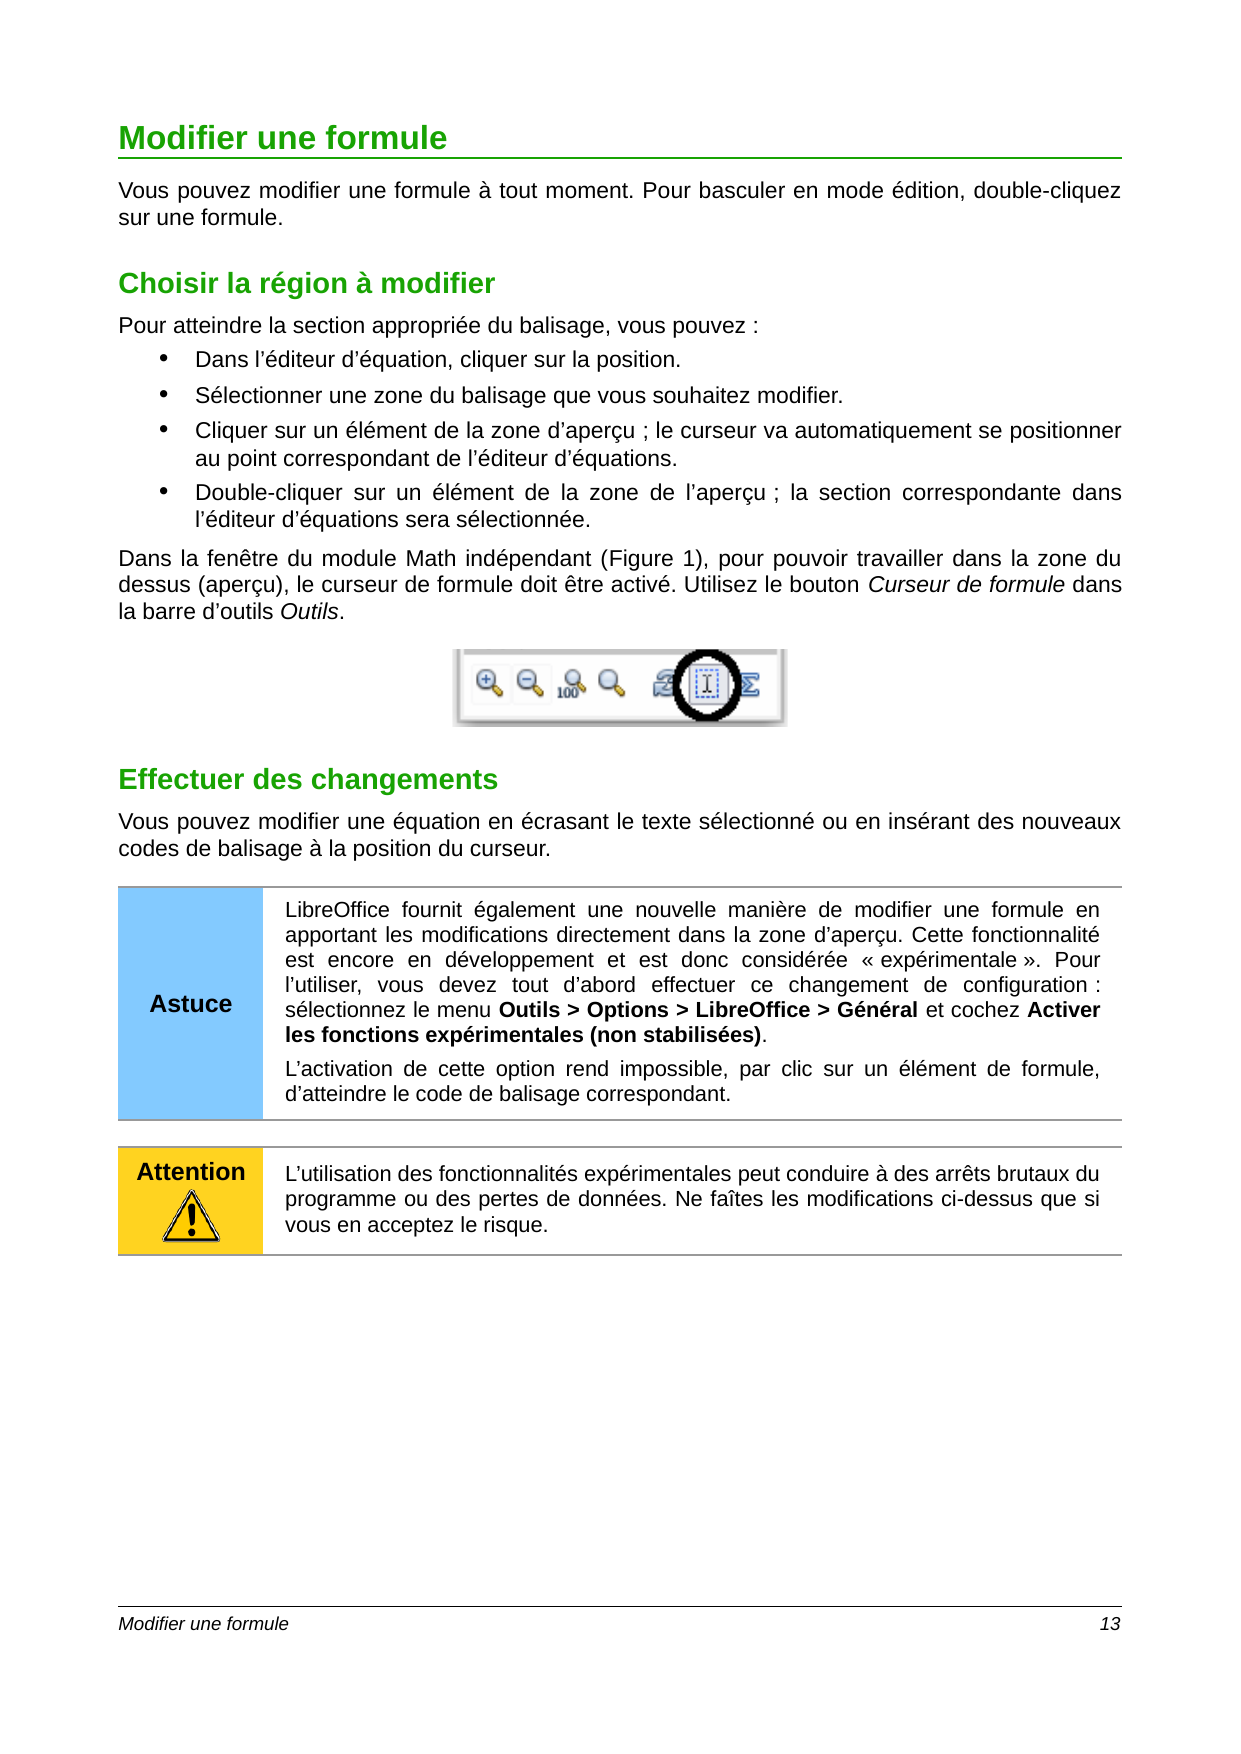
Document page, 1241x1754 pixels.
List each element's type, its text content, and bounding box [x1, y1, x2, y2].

list Double-cliquer sur un élément de la zone de l’aperçu ; la section correspondante dans l’éditeur d’équations sera sélectionnée. [156, 477, 1122, 533]
subtitle Choisir la région à modifier [118, 266, 1122, 299]
subtitle Modifier une formule [118, 118, 1122, 157]
list Dans l’éditeur d’équation, cliquer sur la position. [156, 344, 1122, 374]
list Cliquer sur un élément de la zone d’aperçu ; le curseur va automatiquement se positionner au point correspondant de l’éditeur d’équations. [156, 415, 1122, 471]
table_header Attention [118, 1148, 263, 1254]
text Vous pouvez modifier une équation en écrasant le texte sélectionné ou en insérant des nouveaux codes de balisage à la position du curseur. [118, 808, 1122, 861]
picture [158, 1185, 224, 1246]
picture [452, 649, 788, 727]
list Pour atteindre la section appropriée du balisage, vous pouvez : [118, 312, 1122, 338]
table_header Astuce [118, 888, 263, 1119]
table_header LibreOffice fournit également une nouvelle manière de modifier une formule en apportant les modifications directement dans la zone d’aperçu. Cette fonctionnalité est encore en développement et est donc considérée « expérimentale ». Pour l’utiliser, vous devez tout d’abord effectuer ce changement de configuration : sélectionnez le menu Outils > Options > LibreOffice > Général et cochez Activer les fonctions expérimentales (non stabilisées). L’activation de cette option rend impossible, par clic sur un élément de formule, d’atteindre le code de balisage correspondant. [264, 888, 1122, 1119]
list Sélectionner une zone du balisage que vous souhaitez modifier. [156, 380, 1122, 409]
subtitle Effectuer des changements [118, 762, 1122, 796]
table_header L’utilisation des fonctionnalités expérimentales peut conduire à des arrêts brutaux du programme ou des pertes de données. Ne faîtes les modifications ci-dessus que si vous en acceptez le risque. [264, 1148, 1122, 1254]
text Vous pouvez modifier une formule à tout moment. Pour basculer en mode édition, double-cliquez sur une formule. [118, 177, 1122, 230]
text Dans la fenêtre du module Math indépendant (Figure 1), pour pouvoir travailler dans la zone du dessus (aperçu), le curseur de formule doit être activé. Utilisez le bouton Curseur de formule dans la barre d’outils Outils. [118, 545, 1122, 624]
